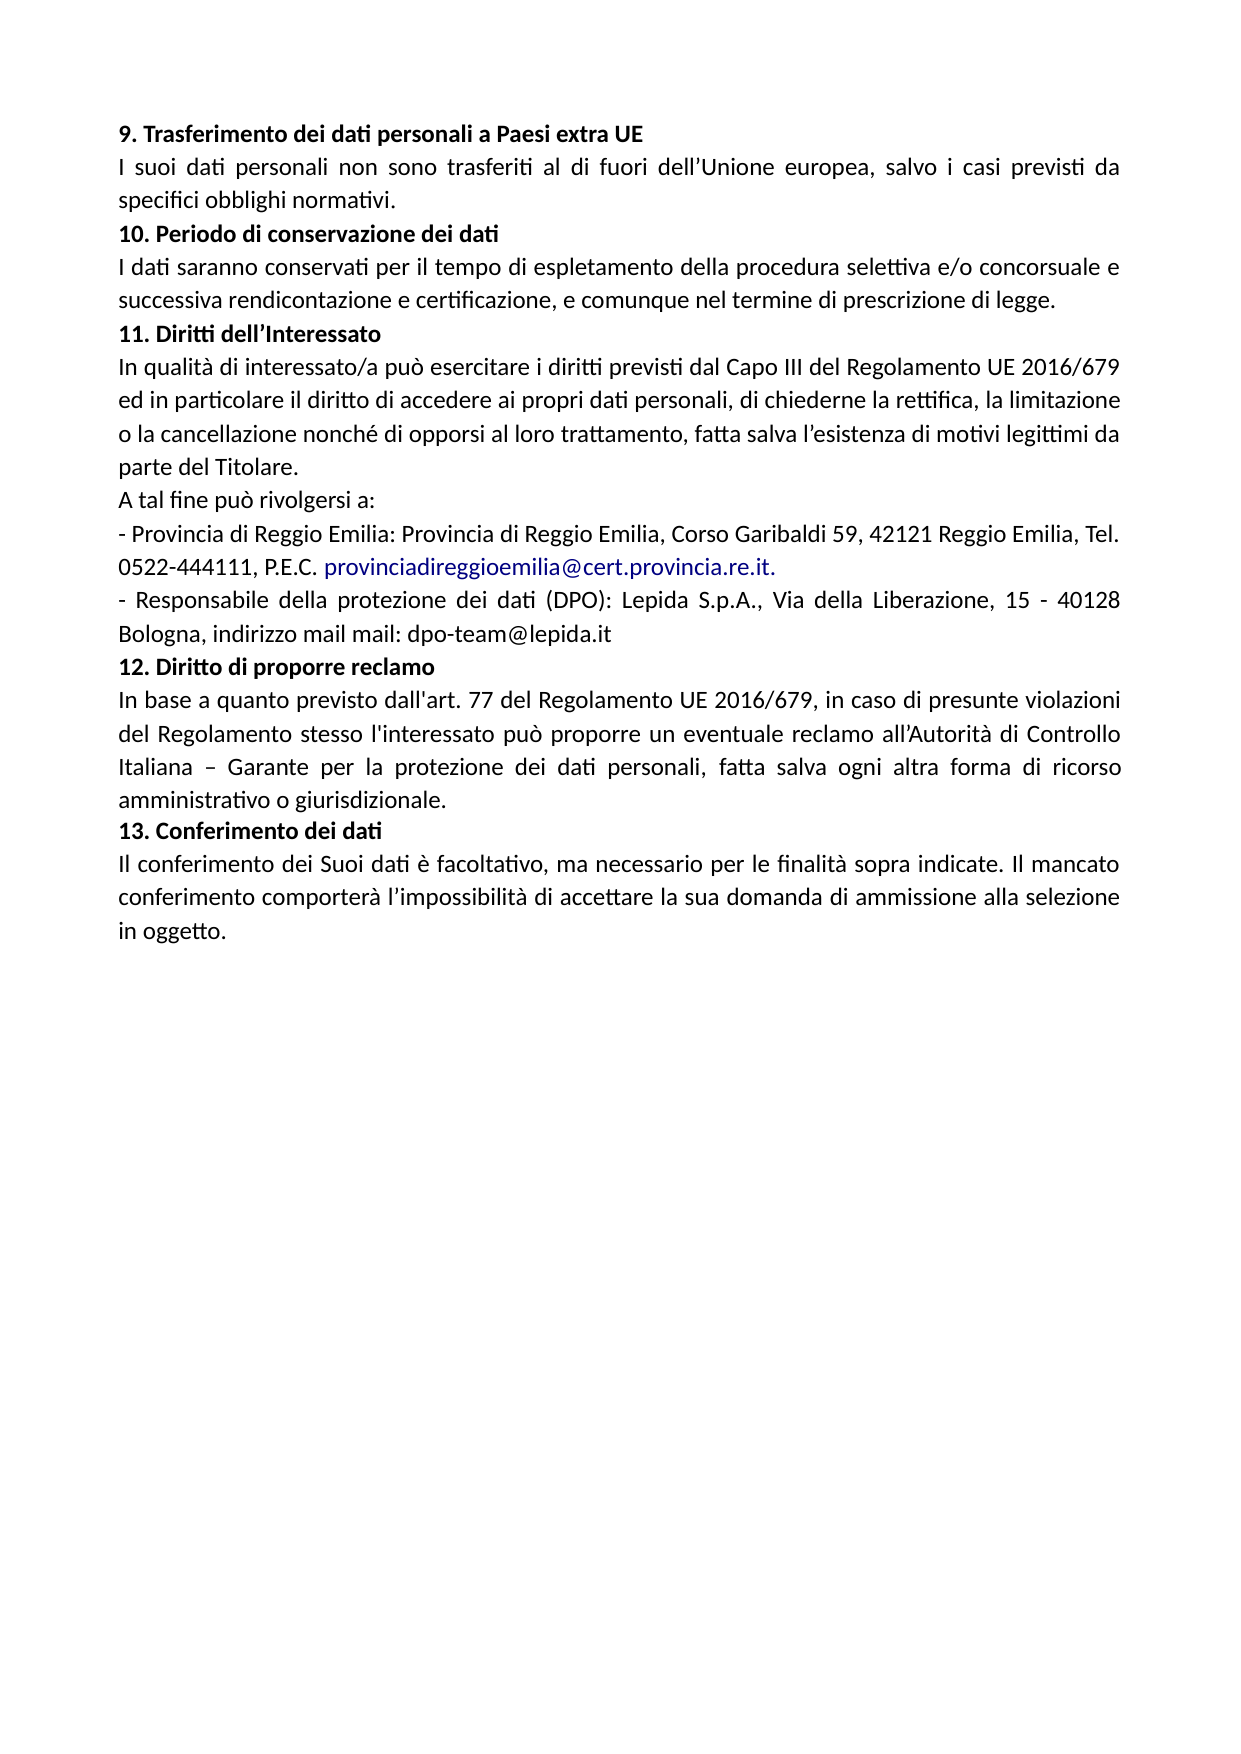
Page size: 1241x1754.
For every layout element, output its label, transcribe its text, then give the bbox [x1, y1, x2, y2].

text I suoi dati personali non sono trasferiti al di fuori dell’Unione europea, salvo i casi previsti da specifici obblighi normativi. [118, 149, 1122, 215]
text - Responsabile della protezione dei dati (DPO): Lepida S.p.A., Via della Liberazione, 15 - 40128 Bologna, indirizzo mail mail: dpo-team@lepida.it [118, 582, 1122, 649]
text 13. Conferimento dei dati [118, 815, 1122, 846]
text A tal fine può rivolgersi a: [118, 482, 1122, 515]
text - Provincia di Reggio Emilia: Provincia di Reggio Emilia, Corso Garibaldi 59, 42121 Reggio Emilia, Tel. 0522-444111, P.E.C. provinciadireggioemilia@cert.provincia.re.it. [118, 515, 1122, 582]
text In base a quanto previsto dall'art. 77 del Regolamento UE 2016/679, in caso di presunte violazioni del Regolamento stesso l'interessato può proporre un eventuale reclamo all’Autorità di Controllo Italiana – Garante per la protezione dei dati personali, fatta salva ogni altra forma di ricorso amministrativo o giurisdizionale. [118, 682, 1122, 815]
text I dati saranno conservati per il tempo di espletamento della procedura selettiva e/o concorsuale e successiva rendicontazione e certificazione, e comunque nel termine di prescrizione di legge. [118, 249, 1122, 315]
text In qualità di interessato/a può esercitare i diritti previsti dal Capo III del Regolamento UE 2016/679 ed in particolare il diritto di accedere ai propri dati personali, di chiederne la rettifica, la limitazione o la cancellazione nonché di opporsi al loro trattamento, fatta salva l’esistenza di motivi legittimi da parte del Titolare. [118, 349, 1122, 482]
text 12. Diritto di proporre reclamo [118, 649, 1122, 682]
text Il conferimento dei Suoi dati è facoltativo, ma necessario per le finalità sopra indicate. Il mancato conferimento comporterà l’impossibilità di accettare la sua domanda di ammissione alla selezione in oggetto. [118, 846, 1122, 946]
text 11. Diritti dell’Interessato [118, 315, 1122, 349]
text 9. Trasferimento dei dati personali a Paesi extra UE [118, 118, 1122, 149]
text 10. Periodo di conservazione dei dati [118, 215, 1122, 249]
